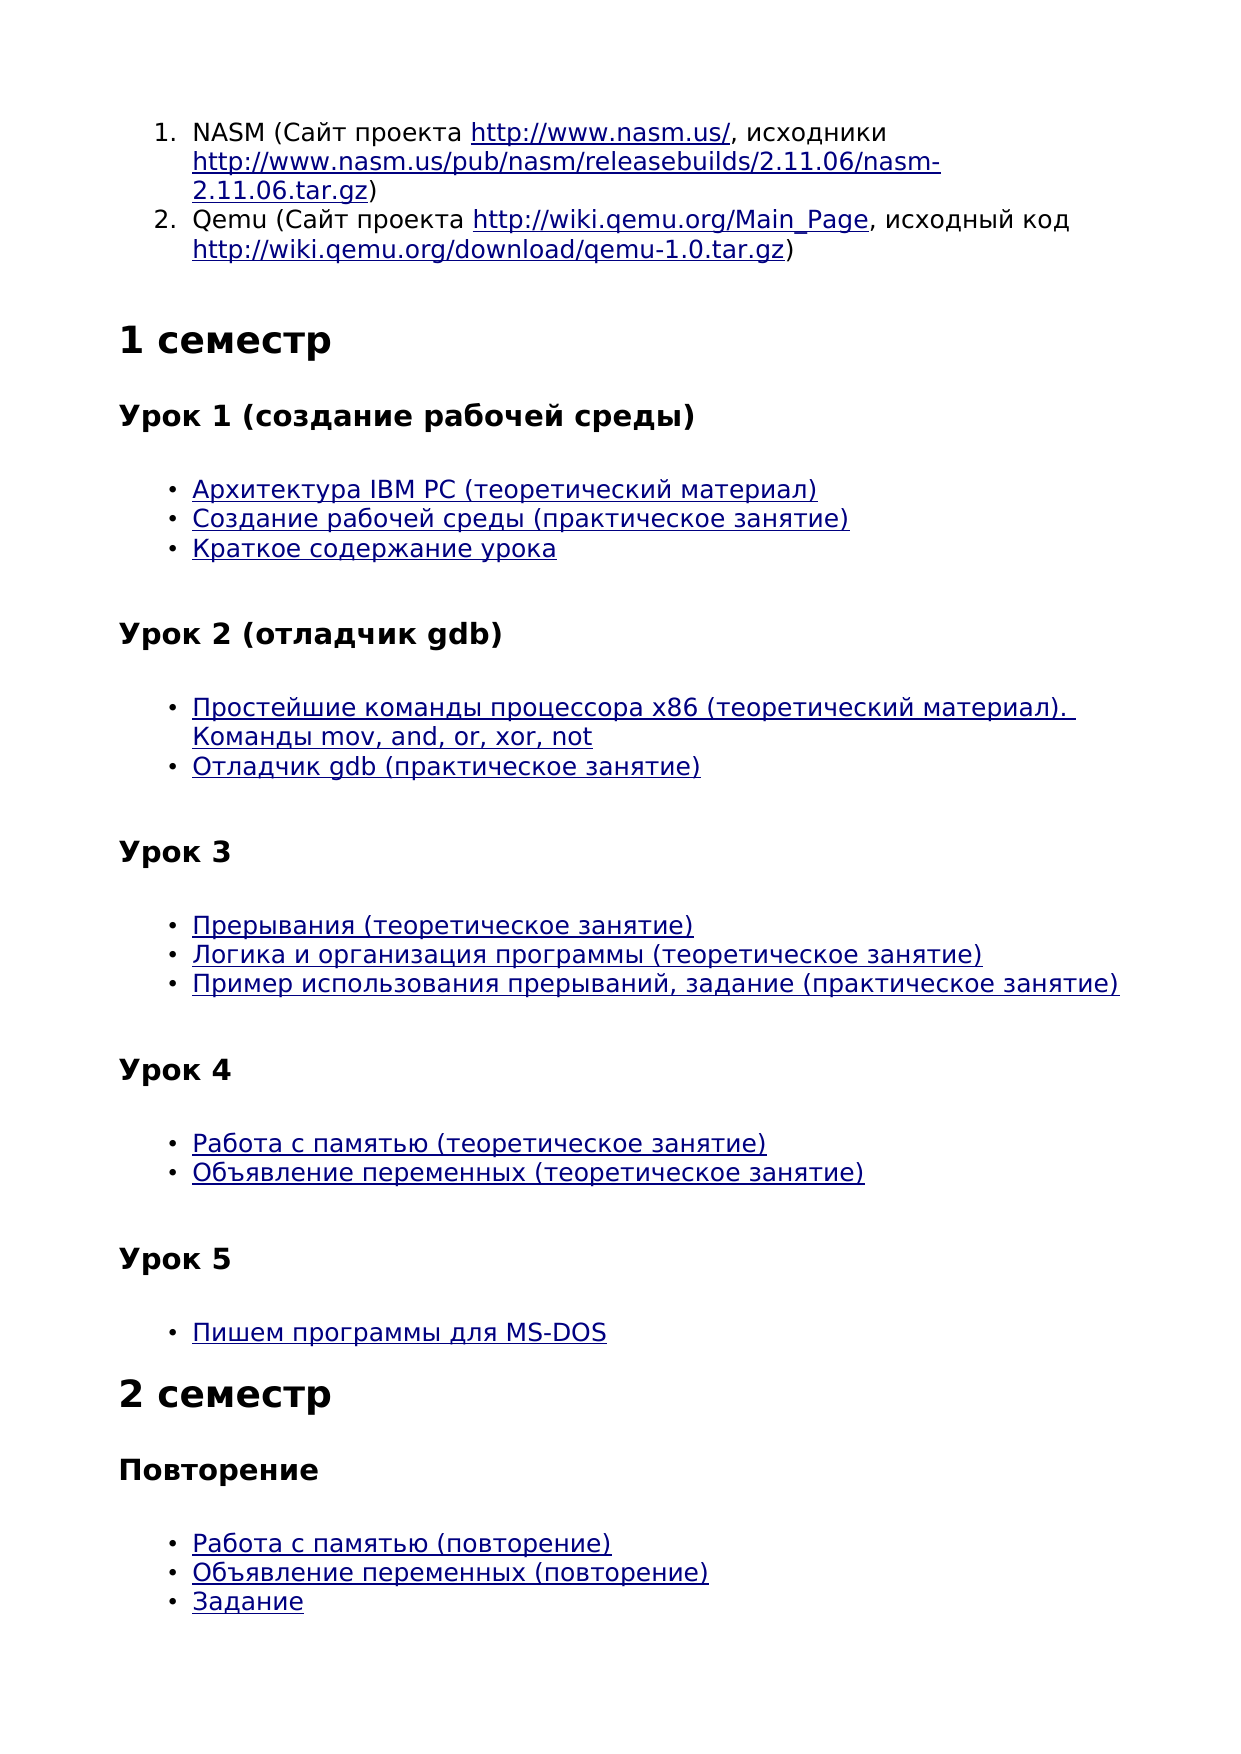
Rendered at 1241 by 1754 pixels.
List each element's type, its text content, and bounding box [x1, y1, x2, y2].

list NASM (Сайт проекта http://www.nasm.us/, исходники http://www.nasm.us/pub/nasm/releasebuilds/2.11.06/nasm-2.11.06.tar.gz) [177, 118, 1122, 206]
subtitle 2 семестр [118, 1372, 1122, 1416]
list Архитектура IBM PC (теоретический материал) [177, 476, 1122, 505]
list Создание рабочей среды (практическое занятие) [177, 505, 1122, 534]
subtitle Урок 4 [118, 1053, 1122, 1087]
list Пример использования прерываний, задание (практическое занятие) [177, 970, 1122, 999]
list Объявление переменных (повторение) [177, 1558, 1122, 1588]
subtitle Урок 3 [118, 835, 1122, 869]
list Пишем программы для MS-DOS [177, 1318, 1122, 1347]
list Qemu (Сайт проекта http://wiki.qemu.org/Main_Page, исходный код http://wiki.qemu.org/download/qemu-1.0.tar.gz) [177, 206, 1122, 264]
subtitle 1 семестр [118, 318, 1122, 362]
list Простейшие команды процессора x86 (теоретический материал). Команды mov, and, or, xor, not [177, 693, 1122, 752]
list Работа с памятью (повторение) [177, 1529, 1122, 1558]
subtitle Урок 2 (отладчик gdb) [118, 617, 1122, 651]
list Логика и организация программы (теоретическое занятие) [177, 941, 1122, 970]
list Краткое содержание урока [177, 534, 1122, 563]
list Отладчик gdb (практическое занятие) [177, 752, 1122, 781]
subtitle Урок 1 (создание рабочей среды) [118, 399, 1122, 433]
list Задание [177, 1588, 1122, 1617]
list Работа с памятью (теоретическое занятие) [177, 1129, 1122, 1158]
list Прерывания (теоретическое занятие) [177, 911, 1122, 941]
subtitle Урок 5 [118, 1242, 1122, 1276]
list Объявление переменных (теоретическое занятие) [177, 1158, 1122, 1188]
subtitle Повторение [118, 1453, 1122, 1487]
